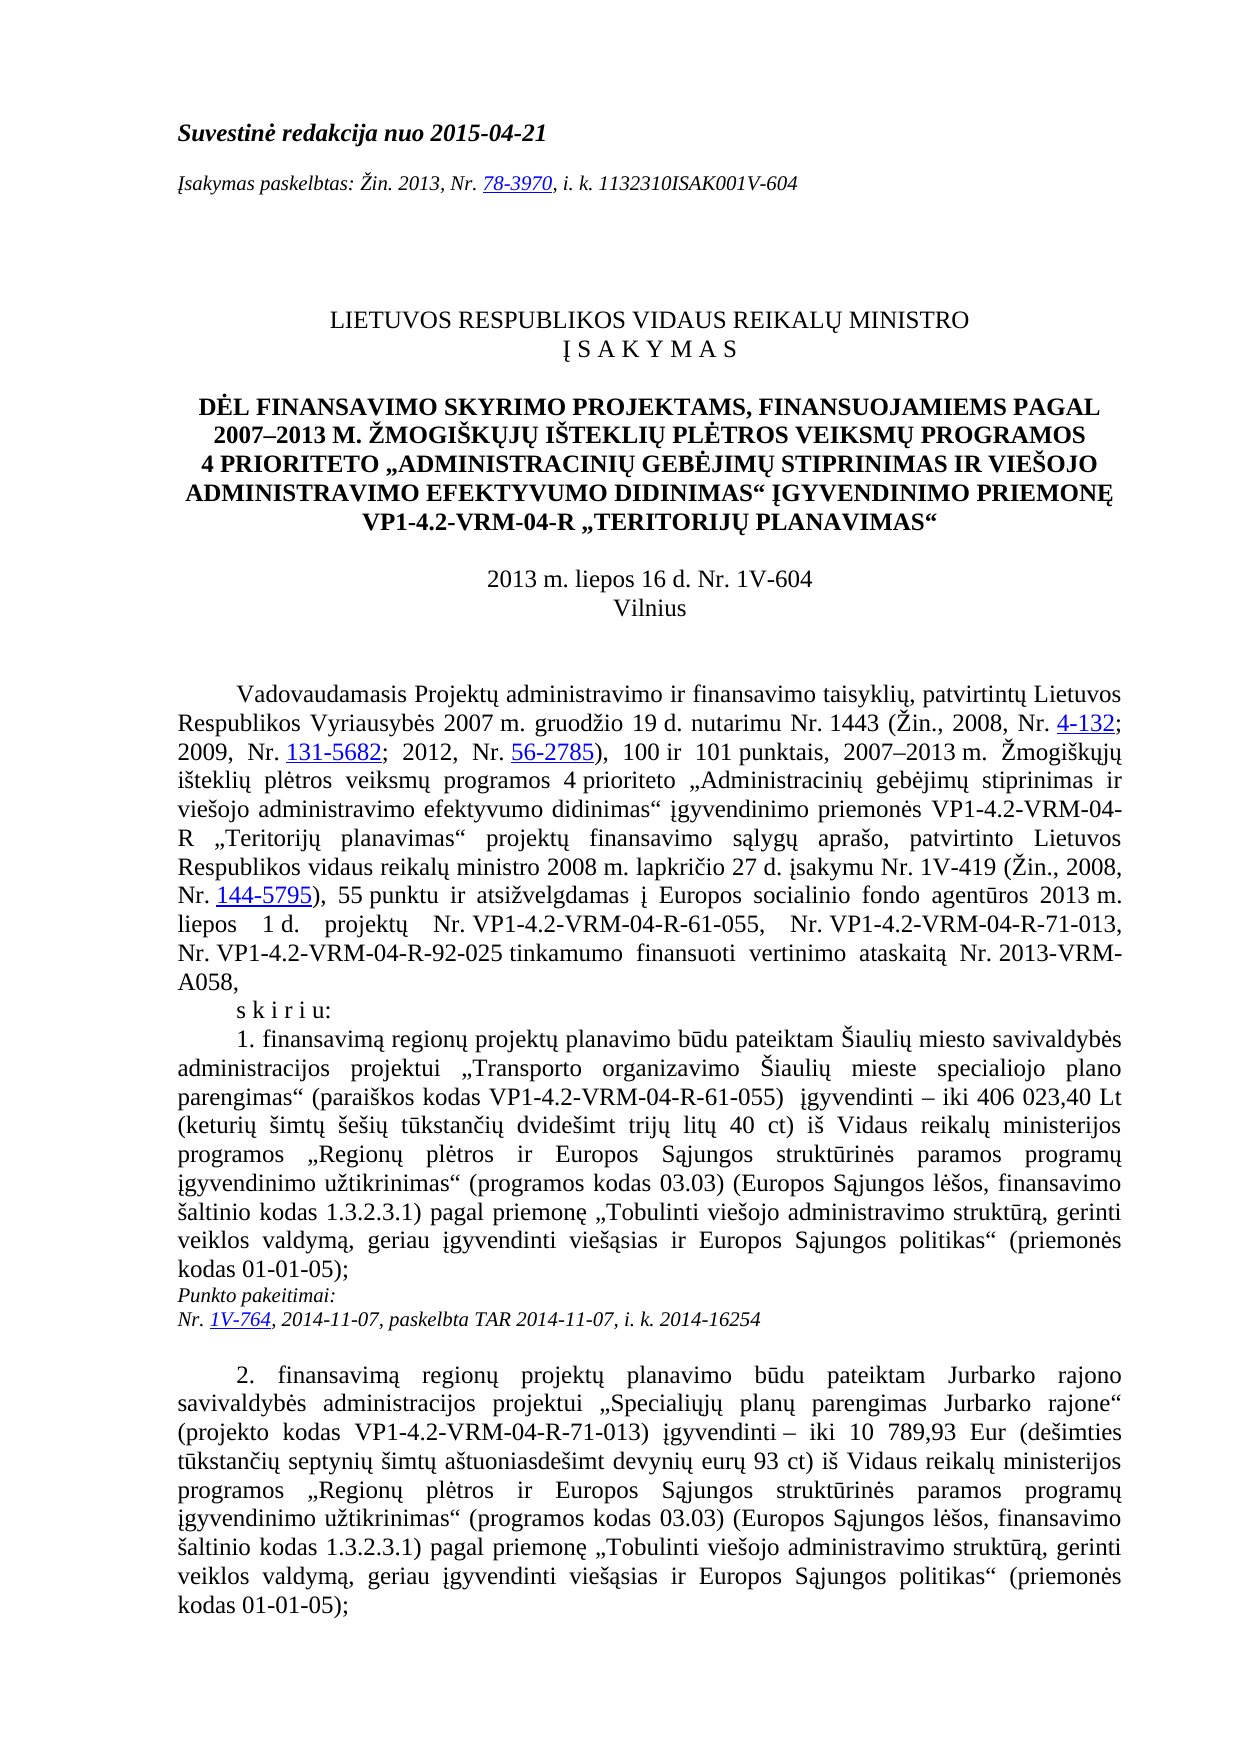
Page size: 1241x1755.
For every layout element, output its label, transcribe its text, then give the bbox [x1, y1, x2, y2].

text Nr. 1V-764, 2014-11-07, paskelbta TAR 2014-11-07, i. k. 2014-16254 [177, 1307, 1122, 1331]
text 1. finansavimą regionų projektų planavimo būdu pateiktam Šiaulių miesto savivaldybės administracijos projektui „Transporto organizavimo Šiaulių mieste specialiojo plano parengimas“ (paraiškos kodas VP1-4.2-VRM-04-R-61-055) įgyvendinti – iki 406 023,40 Lt (keturių šimtų šešių tūkstančių dvidešimt trijų litų 40 ct) iš Vidaus reikalų ministerijos programos „Regionų plėtros ir Europos Sąjungos struktūrinės paramos programų įgyvendinimo užtikrinimas“ (programos kodas 03.03) (Europos Sąjungos lėšos, finansavimo šaltinio kodas 1.3.2.3.1) pagal priemonę „Tobulinti viešojo administravimo struktūrą, gerinti veiklos valdymą, geriau įgyvendinti viešąsias ir Europos Sąjungos politikas“ (priemonės kodas 01-01-05); [177, 1024, 1122, 1283]
text Vadovaudamasis Projektų administravimo ir finansavimo taisyklių, patvirtintų Lietuvos Respublikos Vyriausybės 2007 m. gruodžio 19 d. nutarimu Nr. 1443 (Žin., 2008, Nr. 4-132; 2009, Nr. 131-5682; 2012, Nr. 56-2785), 100 ir 101 punktais, 2007–2013 m. Žmogiškųjų išteklių plėtros veiksmų programos 4 prioriteto „Administracinių gebėjimų stiprinimas ir viešojo administravimo efektyvumo didinimas“ įgyvendinimo priemonės VP1-4.2-VRM-04-R „Teritorijų planavimas“ projektų finansavimo sąlygų aprašo, patvirtinto Lietuvos Respublikos vidaus reikalų ministro 2008 m. lapkričio 27 d. įsakymu Nr. 1V-419 (Žin., 2008, Nr. 144-5795), 55 punktu ir atsižvelgdamas į Europos socialinio fondo agentūros 2013 m. liepos 1 d. projektų Nr. VP1-4.2-VRM-04-R-61-055, Nr. VP1-4.2-VRM-04-R-71-013, Nr. VP1-4.2-VRM-04-R-92-025 tinkamumo finansuoti vertinimo ataskaitą Nr. 2013-VRM-A058, [177, 679, 1122, 995]
text DĖL FINANSAVIMO SKYRIMO PROJEKTAMS, FINANSUOJAMIEMS PAGAL 2007–2013 M. Žmogiškųjų išteklių plėtros veiksmų programos 4 prioriteto „Administracinių gebėjimų stiprinimas ir viešojo administravimo efektyvumo didinimas“ ĮGYVENDINIMO priemonĘ VP1-4.2-VRM-04-R „TERITORIJŲ PLANAVIMAS“ [177, 392, 1122, 535]
text Į S A K Y M A S [177, 334, 1122, 363]
text Vilnius [177, 593, 1122, 622]
text Suvestinė redakcija nuo 2015-04-21 [177, 118, 1122, 147]
text Įsakymas paskelbtas: Žin. 2013, Nr. 78-3970, i. k. 1132310ISAK001V-604 [177, 171, 1122, 195]
text Punkto pakeitimai: [177, 1283, 1122, 1307]
text 2013 m. liepos 16 d. Nr. 1V-604 [177, 564, 1122, 593]
text s k i r i u: [177, 995, 1122, 1024]
text LIETUVOS RESPUBLIKOS VIDAUS REIKALŲ MINISTRO [177, 305, 1122, 334]
text 2. finansavimą regionų projektų planavimo būdu pateiktam Jurbarko rajono savivaldybės administracijos projektui „Specialiųjų planų parengimas Jurbarko rajone“ (projekto kodas VP1-4.2-VRM-04-R-71-013) įgyvendinti – iki 10 789,93 Eur (dešimties tūkstančių septynių šimtų aštuoniasdešimt devynių eurų 93 ct) iš Vidaus reikalų ministerijos programos „Regionų plėtros ir Europos Sąjungos struktūrinės paramos programų įgyvendinimo užtikrinimas“ (programos kodas 03.03) (Europos Sąjungos lėšos, finansavimo šaltinio kodas 1.3.2.3.1) pagal priemonę „Tobulinti viešojo administravimo struktūrą, gerinti veiklos valdymą, geriau įgyvendinti viešąsias ir Europos Sąjungos politikas“ (priemonės kodas 01-01-05); [177, 1360, 1122, 1618]
